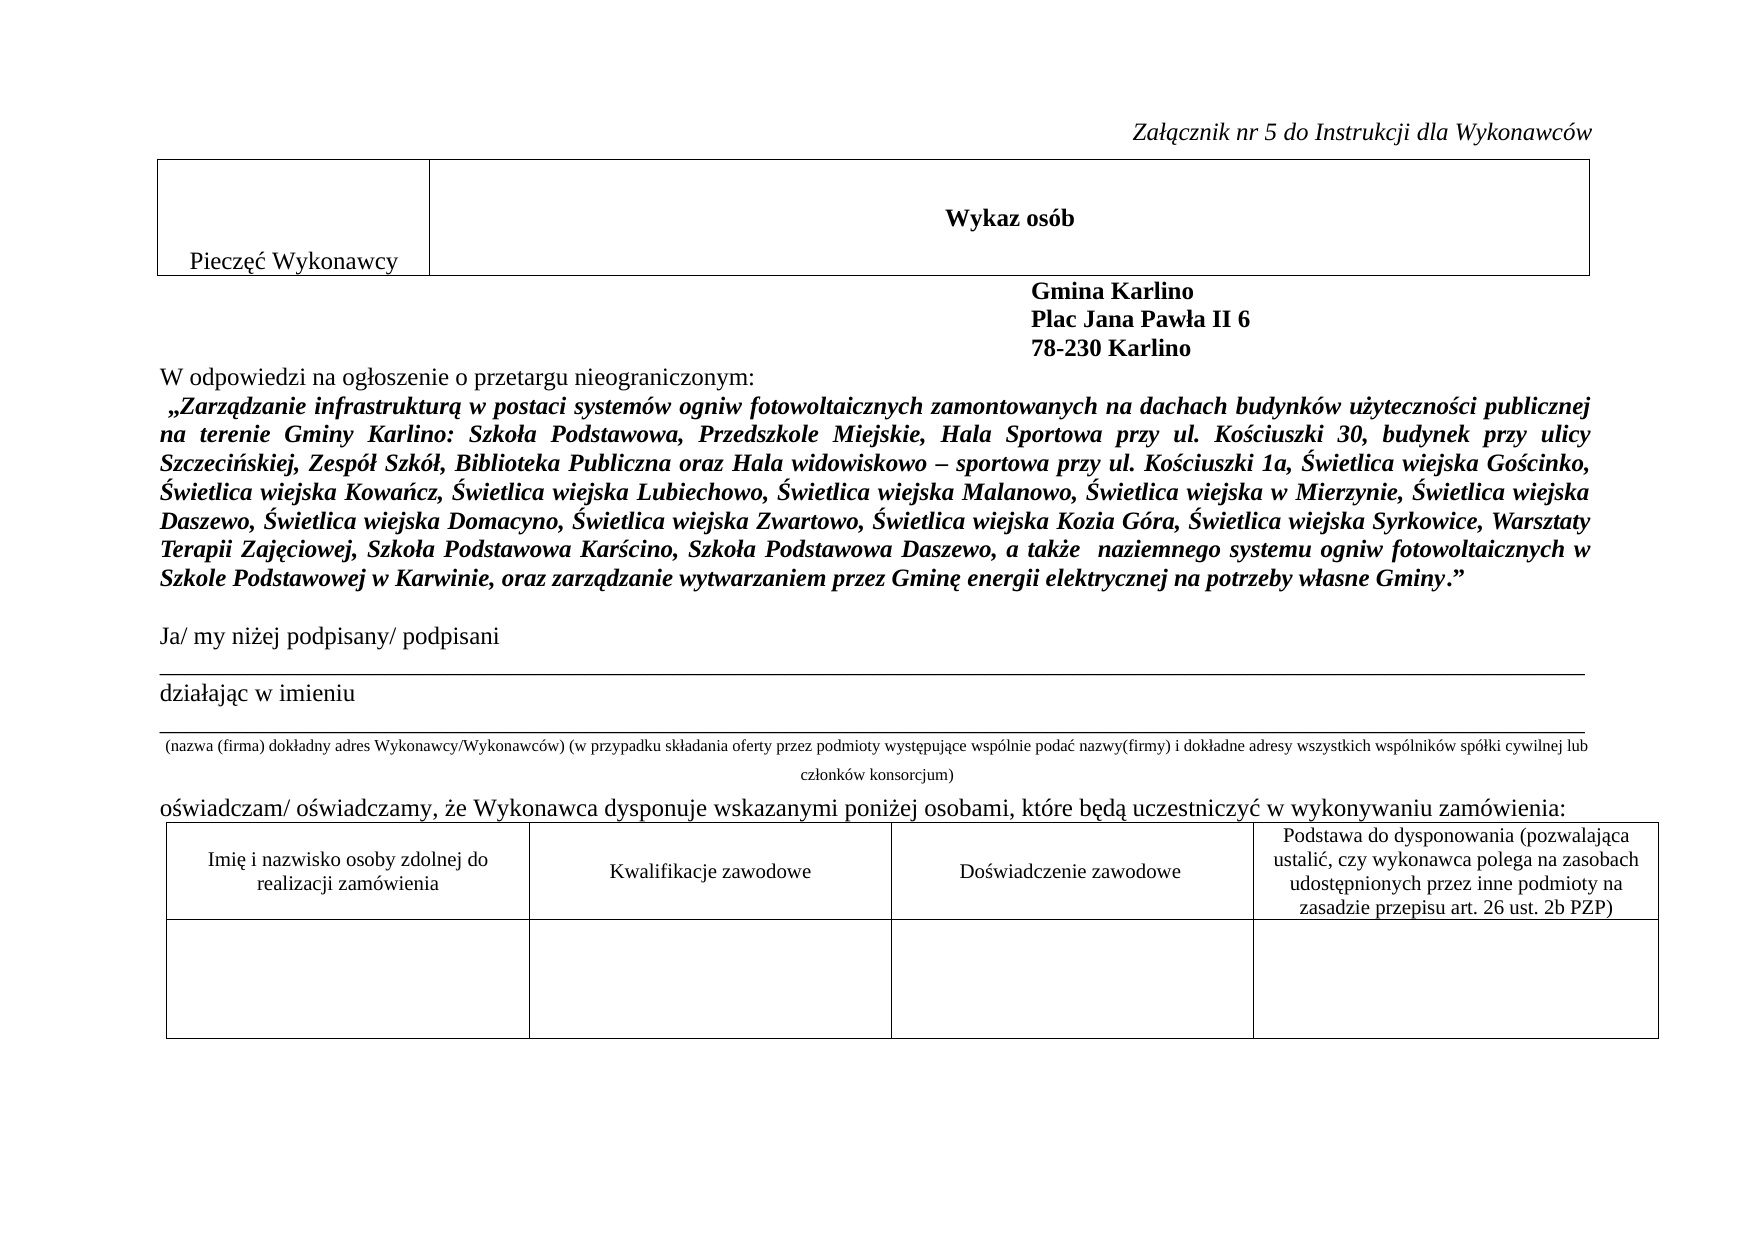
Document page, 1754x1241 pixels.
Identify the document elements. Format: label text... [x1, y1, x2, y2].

text „Zarządzanie infrastrukturą w postaci systemów ogniw fotowoltaicznych zamontowanych na dachach budynków użyteczności publicznej na terenie Gminy Karlino: Szkoła Podstawowa, Przedszkole Miejskie, Hala Sportowa przy ul. Kościuszki 30, budynek przy ulicy Szczecińskiej, Zespół Szkół, Biblioteka Publiczna oraz Hala widowiskowo – sportowa przy ul. Kościuszki 1a, Świetlica wiejska Gościnko, Świetlica wiejska Kowańcz, Świetlica wiejska Lubiechowo, Świetlica wiejska Malanowo, Świetlica wiejska w Mierzynie, Świetlica wiejska Daszewo, Świetlica wiejska Domacyno, Świetlica wiejska Zwartowo, Świetlica wiejska Kozia Góra, Świetlica wiejska Syrkowice, Warsztaty Terapii Zajęciowej, Szkoła Podstawowa Karścino, Szkoła Podstawowa Daszewo, a także naziemnego systemu ogniw fotowoltaicznych w Szkole Podstawowej w Karwinie, oraz zarządzanie wytwarzaniem przez Gminę energii elektrycznej na potrzeby własne Gminy.” [159, 391, 1594, 592]
table_header Imię i nazwisko osoby zdolnej do realizacji zamówienia [167, 823, 529, 919]
table_header Doświadczenie zawodowe [892, 823, 1253, 919]
text oświadczam/ oświadczamy, że Wykonawca dysponuje wskazanymi poniżej osobami, które będą uczestniczyć w wykonywaniu zamówienia: [159, 793, 1594, 822]
text Plac Jana Pawła II 6 [1031, 304, 1594, 333]
text Załącznik nr 5 do Instrukcji dla Wykonawców [159, 117, 1594, 146]
table_header Pieczęć Wykonawcy [158, 160, 429, 275]
table_cell [167, 920, 529, 1037]
table_header Kwalifikacje zawodowe [530, 823, 891, 919]
table_header Podstawa do dysponowania (pozwalająca ustalić, czy wykonawca polega na zasobach udostępnionych przez inne podmioty na zasadzie przepisu art. 26 ust. 2b PZP) [1254, 823, 1658, 919]
text W odpowiedzi na ogłoszenie o przetargu nieograniczonym: [159, 362, 1594, 391]
text 78-230 Karlino [1031, 333, 1594, 362]
table_cell [892, 920, 1253, 1037]
text działając w imieniu __________________________________________________________________________________________________________________ [159, 678, 1594, 736]
table_header Wykaz osób [430, 160, 1589, 275]
text (nazwa (firma) dokładny adres Wykonawcy/Wykonawców) (w przypadku składania oferty przez podmioty występujące wspólnie podać nazwy(firmy) i dokładne adresy wszystkich wspólników spółki cywilnej lub członków konsorcjum) [159, 736, 1594, 793]
table_cell [530, 920, 891, 1037]
table_cell [1254, 920, 1658, 1037]
text Ja/ my niżej podpisany/ podpisani __________________________________________________________________________________________________________________ [159, 621, 1594, 678]
text Gmina Karlino [1031, 276, 1594, 304]
